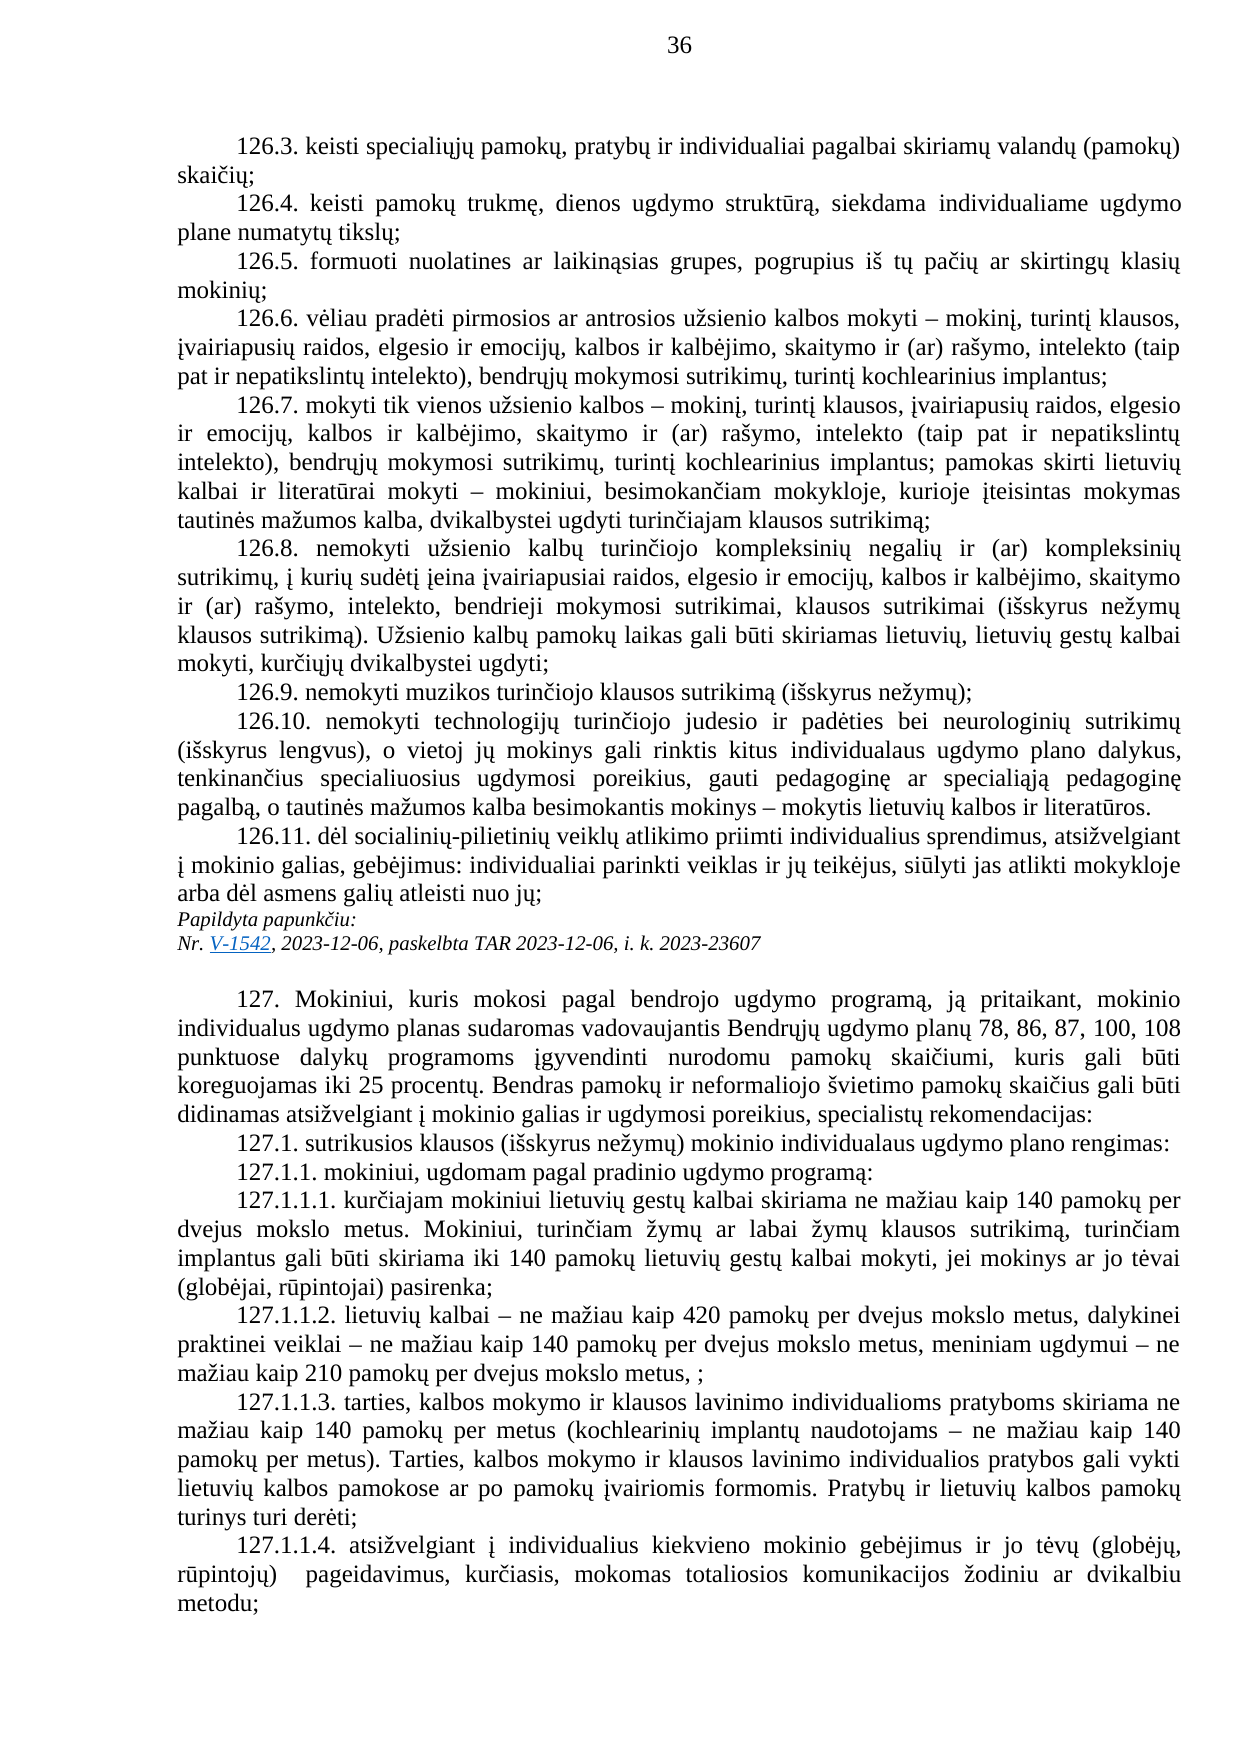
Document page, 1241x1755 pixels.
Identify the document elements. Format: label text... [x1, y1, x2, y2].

text Nr. V-1542, 2023-12-06, paskelbta TAR 2023-12-06, i. k. 2023-23607 [177, 931, 1182, 955]
text 126.7. mokyti tik vienos užsienio kalbos – mokinį, turintį klausos, įvairiapusių raidos, elgesio ir emocijų, kalbos ir kalbėjimo, skaitymo ir (ar) rašymo, intelekto (taip pat ir nepatikslintų intelekto), bendrųjų mokymosi sutrikimų, turintį kochlearinius implantus; pamokas skirti lietuvių kalbai ir literatūrai mokyti – mokiniui, besimokančiam mokykloje, kurioje įteisintas mokymas tautinės mažumos kalba, dvikalbystei ugdyti turinčiajam klausos sutrikimą; [177, 390, 1182, 533]
text 127.1.1.1. kurčiajam mokiniui lietuvių gestų kalbai skiriama ne mažiau kaip 140 pamokų per dvejus mokslo metus. Mokiniui, turinčiam žymų ar labai žymų klausos sutrikimą, turinčiam implantus gali būti skiriama iki 140 pamokų lietuvių gestų kalbai mokyti, jei mokinys ar jo tėvai (globėjai, rūpintojai) pasirenka; [177, 1185, 1182, 1300]
text 126.5. formuoti nuolatines ar laikinąsias grupes, pogrupius iš tų pačių ar skirtingų klasių mokinių; [177, 246, 1182, 303]
text 127.1.1.4. atsižvelgiant į individualius kiekvieno mokinio gebėjimus ir jo tėvų (globėjų, rūpintojų) pageidavimus, kurčiasis, mokomas totaliosios komunikacijos žodiniu ar dvikalbiu metodu; [177, 1530, 1182, 1617]
text 127.1.1.3. tarties, kalbos mokymo ir klausos lavinimo individualioms pratyboms skiriama ne mažiau kaip 140 pamokų per metus (kochlearinių implantų naudotojams – ne mažiau kaip 140 pamokų per metus). Tarties, kalbos mokymo ir klausos lavinimo individualios pratybos gali vykti lietuvių kalbos pamokose ar po pamokų įvairiomis formomis. Pratybų ir lietuvių kalbos pamokų turinys turi derėti; [177, 1387, 1182, 1530]
text 126.6. vėliau pradėti pirmosios ar antrosios užsienio kalbos mokyti – mokinį, turintį klausos, įvairiapusių raidos, elgesio ir emocijų, kalbos ir kalbėjimo, skaitymo ir (ar) rašymo, intelekto (taip pat ir nepatikslintų intelekto), bendrųjų mokymosi sutrikimų, turintį kochlearinius implantus; [177, 303, 1182, 390]
text 126.8. nemokyti užsienio kalbų turinčiojo kompleksinių negalių ir (ar) kompleksinių sutrikimų, į kurių sudėtį įeina įvairiapusiai raidos, elgesio ir emocijų, kalbos ir kalbėjimo, skaitymo ir (ar) rašymo, intelekto, bendrieji mokymosi sutrikimai, klausos sutrikimai (išskyrus nežymų klausos sutrikimą). Užsienio kalbų pamokų laikas gali būti skiriamas lietuvių, lietuvių gestų kalbai mokyti, kurčiųjų dvikalbystei ugdyti; [177, 533, 1182, 677]
text 126.9. nemokyti muzikos turinčiojo klausos sutrikimą (išskyrus nežymų); [177, 677, 1182, 706]
text 126.4. keisti pamokų trukmę, dienos ugdymo struktūrą, siekdama individualiame ugdymo plane numatytų tikslų; [177, 188, 1182, 246]
text 127.1. sutrikusios klausos (išskyrus nežymų) mokinio individualaus ugdymo plano rengimas: [177, 1128, 1182, 1157]
text 126.3. keisti specialiųjų pamokų, pratybų ir individualiai pagalbai skiriamų valandų (pamokų) skaičių; [177, 131, 1182, 188]
text Papildyta papunkčiu: [177, 907, 1182, 931]
text 127.1.1. mokiniui, ugdomam pagal pradinio ugdymo programą: [177, 1157, 1182, 1185]
text 126.10. nemokyti technologijų turinčiojo judesio ir padėties bei neurologinių sutrikimų (išskyrus lengvus), o vietoj jų mokinys gali rinktis kitus individualaus ugdymo plano dalykus, tenkinančius specialiuosius ugdymosi poreikius, gauti pedagoginę ar specialiąją pedagoginę pagalbą, o tautinės mažumos kalba besimokantis mokinys – mokytis lietuvių kalbos ir literatūros. [177, 706, 1182, 821]
text 127.1.1.2. lietuvių kalbai – ne mažiau kaip 420 pamokų per dvejus mokslo metus, dalykinei praktinei veiklai – ne mažiau kaip 140 pamokų per dvejus mokslo metus, meniniam ugdymui – ne mažiau kaip 210 pamokų per dvejus mokslo metus, ; [177, 1300, 1182, 1387]
text 127. Mokiniui, kuris mokosi pagal bendrojo ugdymo programą, ją pritaikant, mokinio individualus ugdymo planas sudaromas vadovaujantis Bendrųjų ugdymo planų 78, 86, 87, 100, 108 punktuose dalykų programoms įgyvendinti nurodomu pamokų skaičiumi, kuris gali būti koreguojamas iki 25 procentų. Bendras pamokų ir neformaliojo švietimo pamokų skaičius gali būti didinamas atsižvelgiant į mokinio galias ir ugdymosi poreikius, specialistų rekomendacijas: [177, 984, 1182, 1128]
text 126.11. dėl socialinių-pilietinių veiklų atlikimo priimti individualius sprendimus, atsižvelgiant į mokinio galias, gebėjimus: individualiai parinkti veiklas ir jų teikėjus, siūlyti jas atlikti mokykloje arba dėl asmens galių atleisti nuo jų; [177, 821, 1182, 907]
